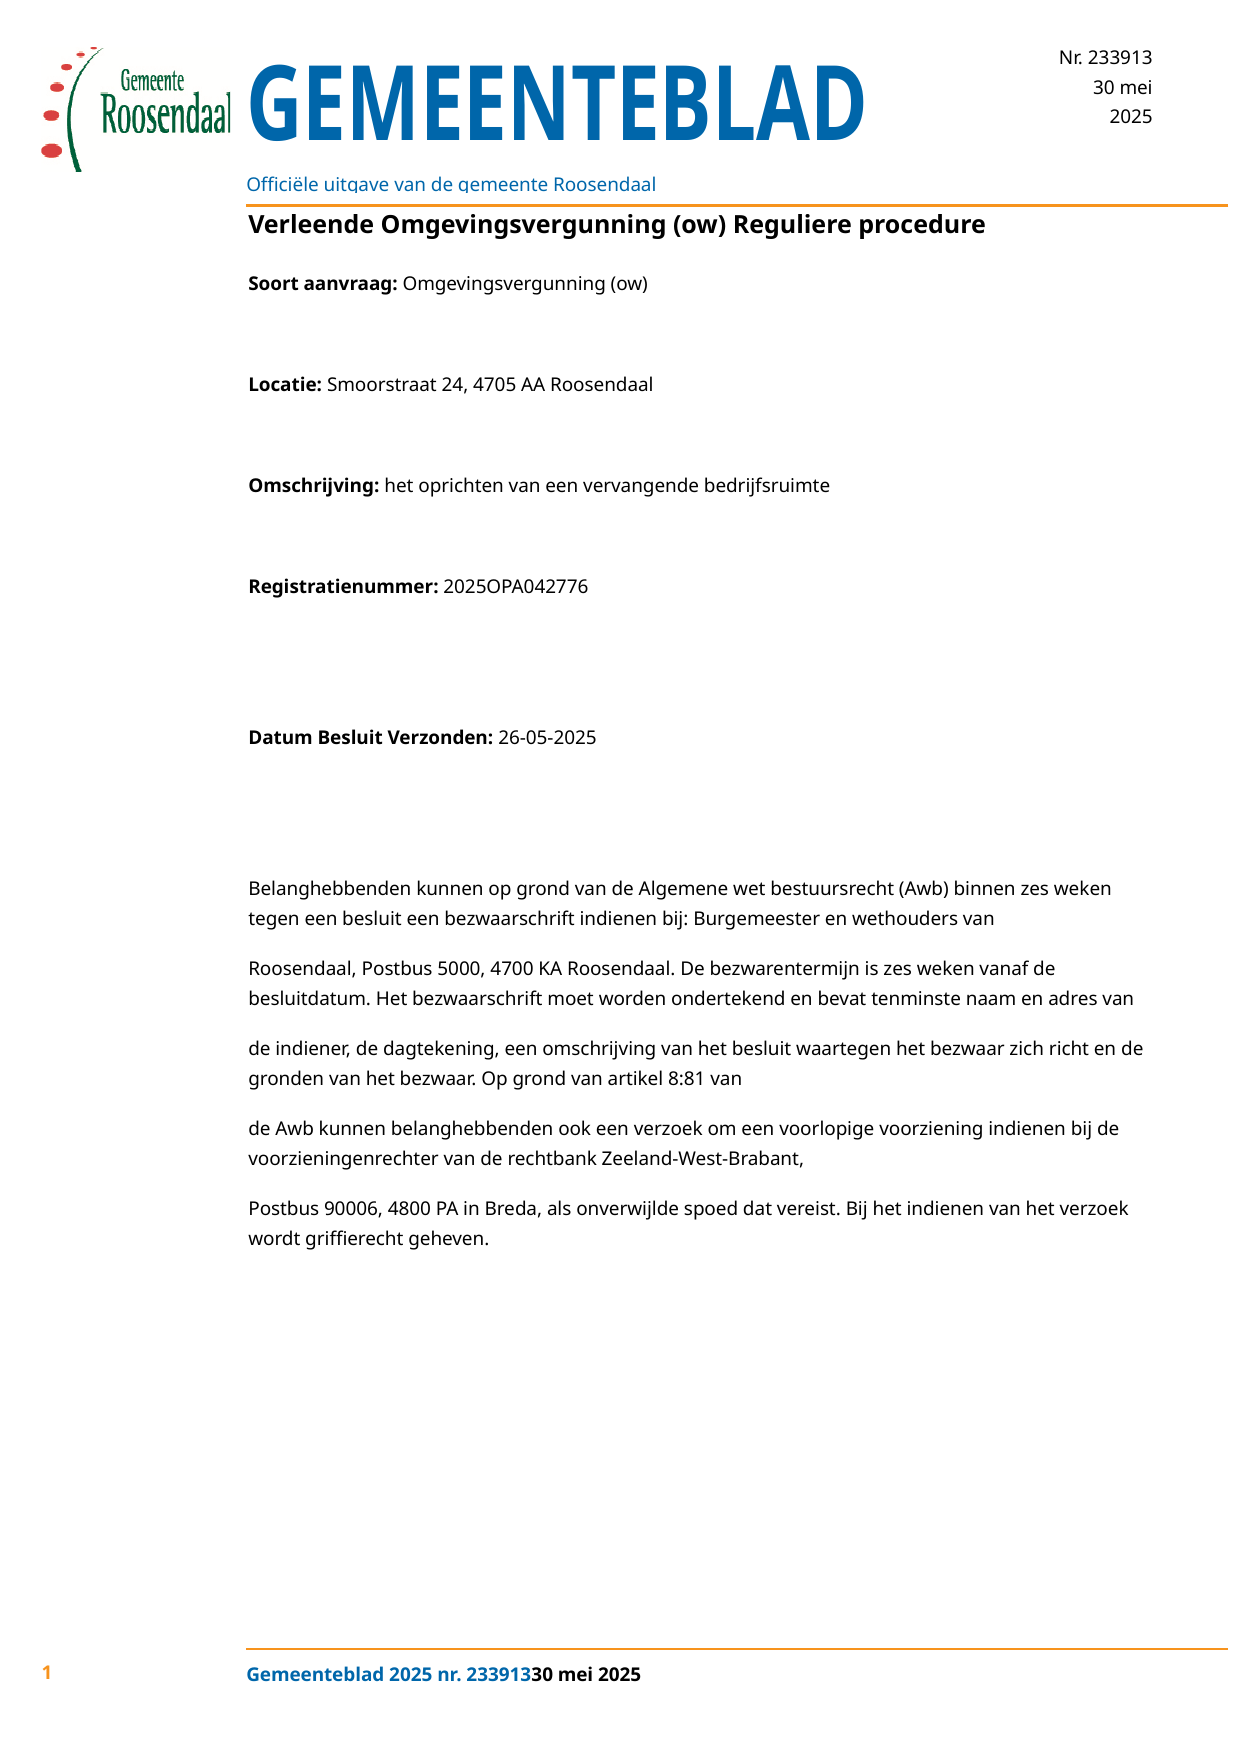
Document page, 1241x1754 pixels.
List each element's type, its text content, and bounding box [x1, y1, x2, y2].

text de indiener, de dagtekening, een omschrijving van het besluit waartegen het bezwaar zich richt en de gronden van het bezwaar. Op grond van artikel 8:81 van [248, 1035, 1152, 1091]
text de Awb kunnen belanghebbenden ook een verzoek om een voorlopige voorziening indienen bij de voorzieningenrechter van de rechtbank Zeeland-West-Brabant, [248, 1115, 1152, 1171]
text Soort aanvraag: Omgevingsvergunning (ow) [248, 270, 1152, 296]
text Omschrijving: het oprichten van een vervangende bedrijfsruimte [248, 472, 1152, 498]
text Postbus 90006, 4800 PA in Breda, als onverwijlde spoed dat vereist. Bij het indienen van het verzoek wordt griffierecht geheven. [248, 1195, 1152, 1251]
text Belanghebbenden kunnen op grond van de Algemene wet bestuursrecht (Awb) binnen zes weken tegen een besluit een bezwaarschrift indienen bij: Burgemeester en wethouders van [248, 875, 1152, 931]
text Verleende Omgevingsvergunning (ow) Reguliere procedure [248, 207, 1152, 241]
text Registratienummer: 2025OPA042776 [248, 573, 1152, 598]
picture [41, 47, 231, 172]
text Locatie: Smoorstraat 24, 4705 AA Roosendaal [248, 371, 1152, 397]
text Roosendaal, Postbus 5000, 4700 KA Roosendaal. De bezwarentermijn is zes weken vanaf de besluitdatum. Het bezwaarschrift moet worden ondertekend en bevat tenminste naam en adres van [248, 955, 1152, 1011]
text Datum Besluit Verzonden: 26-05-2025 [248, 724, 1152, 750]
